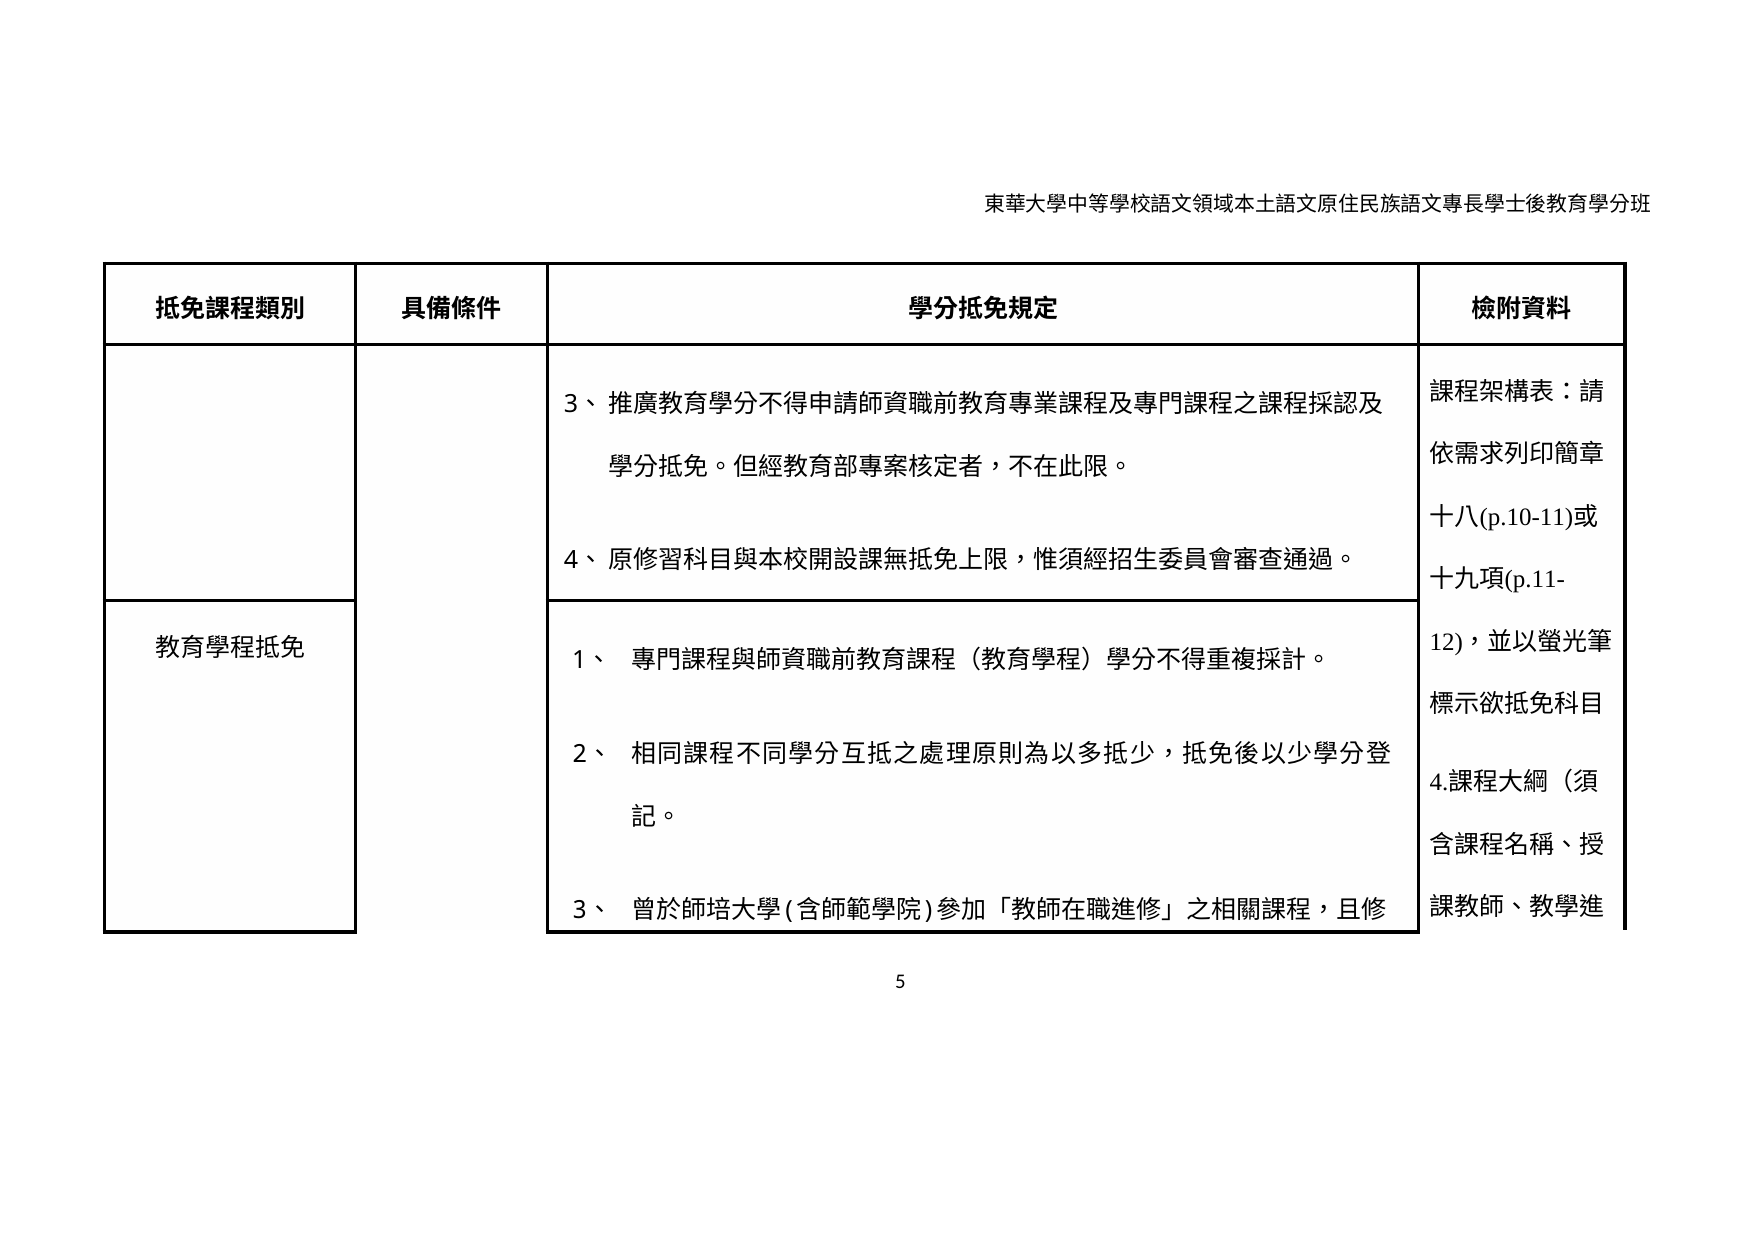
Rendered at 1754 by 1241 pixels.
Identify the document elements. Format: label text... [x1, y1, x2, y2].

table_cell 教育學程抵免 [106, 602, 354, 930]
table_cell 課程架構表：請依需求列印簡章十八(p.10-11)或十九項(p.11-12)，並以螢光筆標示欲抵免科目 4.課程大綱（須含課程名稱、授課教師、教學進 [1420, 346, 1623, 930]
table_cell [357, 346, 546, 930]
table_header 抵免課程類別 [106, 265, 354, 343]
table_cell 專門課程與師資職前教育課程（教育學程）學分不得重複採計，擬採計之專門課程科目及學分以申請時 10 年內所修習之科目及學分為限。 本校專門課程一覽表所列之專門課程各科目之學分數為最高採認學分數，學生所修科目學分數超過者，仍以本校專門課程一覽表所列之學分數計入要求總學分數。若所修之學分數未達本校專門課程一覽表所列，則不予採認。 推廣教育學分不得申請師資職前教育專業課程及專門課程之課程採認及學分抵免。但經教育部專案核定者，不在此限。 原修習科目與本校開設課無抵免上限，惟須經招生委員會審查通過。 [549, 346, 1417, 599]
table_header 學分抵免規定 [549, 265, 1417, 343]
table_cell 專門課程與師資職前教育課程（教育學程）學分不得重複採計。 相同課程不同學分互抵之處理原則為以多抵少，抵免後以少學分登記。 曾於師培大學(含師範學院)參加「教師在職進修」之相關課程，且修 [549, 602, 1417, 930]
table_header 檢附資料 [1420, 265, 1623, 343]
table_cell [106, 346, 354, 599]
table_header 具備條件 [357, 265, 546, 343]
